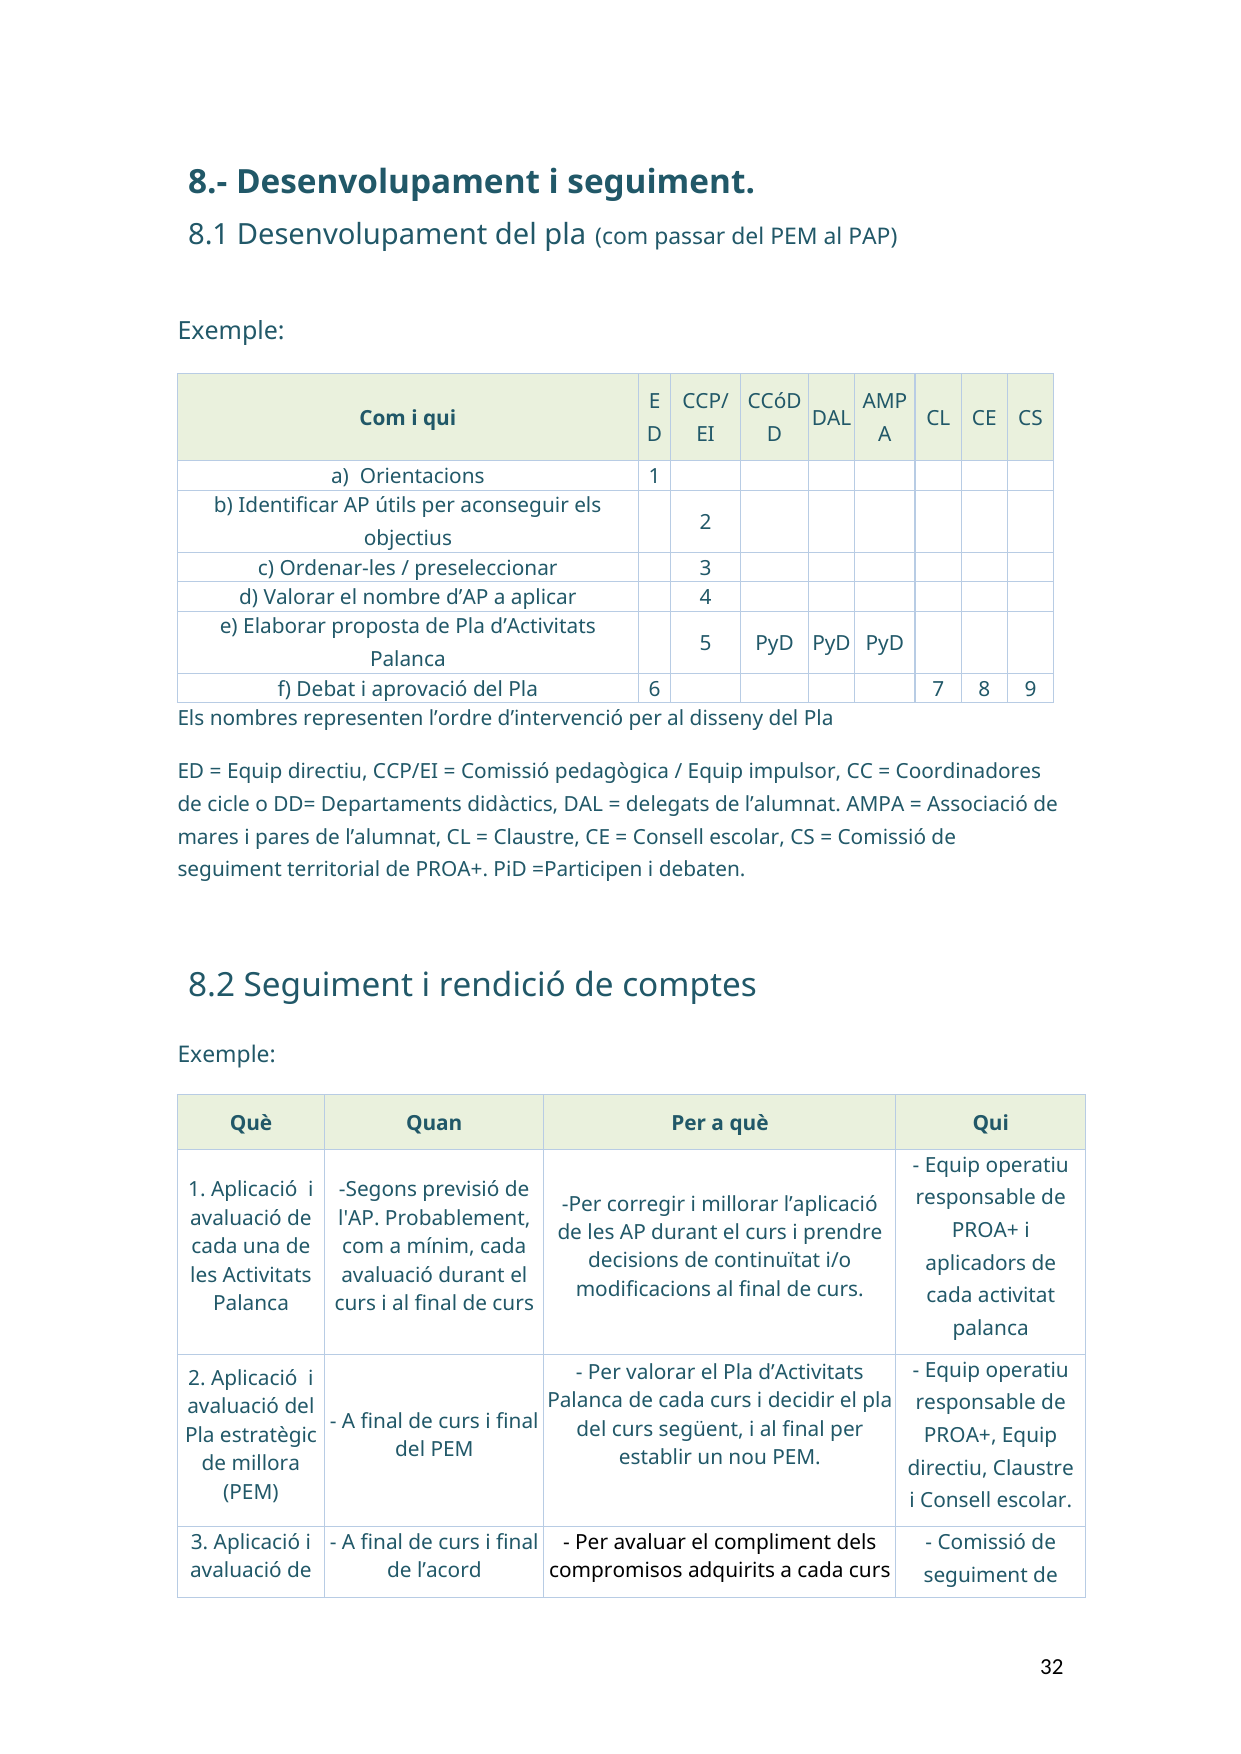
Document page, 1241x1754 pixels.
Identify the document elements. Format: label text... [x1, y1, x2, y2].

table_cell 9 [1008, 674, 1053, 702]
table_cell 2 [671, 491, 740, 552]
table_cell [741, 582, 808, 611]
table_cell [855, 491, 914, 552]
table_header CCP/EI [671, 374, 740, 460]
table_header ED [639, 374, 670, 460]
table_cell [962, 491, 1007, 552]
table_cell [916, 553, 961, 581]
table_cell - Per avaluar el compliment dels compromisos adquirits a cada curs [544, 1527, 895, 1597]
table_header Quan [325, 1095, 543, 1149]
table_cell [916, 491, 961, 552]
table_cell [671, 674, 740, 702]
table_header CL [916, 374, 961, 460]
text Exemple: [177, 1037, 1063, 1069]
table_cell f) Debat i aprovació del Pla [178, 674, 638, 702]
table_header Com i qui [178, 374, 638, 460]
table_header AMPA [855, 374, 914, 460]
table_cell [962, 612, 1007, 673]
table_header CE [962, 374, 1007, 460]
table_cell [962, 553, 1007, 581]
table_cell [855, 582, 914, 611]
table_cell [855, 553, 914, 581]
table_cell c) Ordenar-les / preseleccionar [178, 553, 638, 581]
table_cell [916, 582, 961, 611]
table_cell d) Valorar el nombre d’AP a aplicar [178, 582, 638, 611]
table_header CCóDD [741, 374, 808, 460]
table_header DAL [809, 374, 854, 460]
table_cell [741, 674, 808, 702]
table_cell - Equip operatiu responsable de PROA+ i aplicadors de cada activitat palanca [896, 1150, 1085, 1354]
table_cell 1 [639, 461, 670, 489]
table_cell [639, 582, 670, 611]
table_cell - Per valorar el Pla d’Activitats Palanca de cada curs i decidir el pla del curs següent, i al final per establir un nou PEM. [544, 1355, 895, 1526]
table_cell 1. Aplicació i avaluació de cada una de les Activitats Palanca [178, 1150, 324, 1354]
subtitle 8.- Desenvolupament i seguiment. [188, 158, 1063, 203]
table_cell a) Orientacions [178, 461, 638, 489]
table_cell 6 [639, 674, 670, 702]
table_cell [855, 674, 914, 702]
table_cell 7 [916, 674, 961, 702]
table_cell b) Identificar AP útils per aconseguir els objectius [178, 491, 638, 552]
table_cell 3 [671, 553, 740, 581]
table_cell [1008, 582, 1053, 611]
text ED = Equip directiu, CCP/EI = Comissió pedagògica / Equip impulsor, CC = Coordinadores de cicle o DD= Departaments didàctics, DAL = delegats de l’alumnat. AMPA = Associació de mares i pares de l’alumnat, CL = Claustre, CE = Consell escolar, CS = Comissió de seguiment territorial de PROA+. PiD =Participen i debaten. [177, 757, 1063, 883]
table_cell [1008, 612, 1053, 673]
table_cell [741, 491, 808, 552]
table_cell [1008, 461, 1053, 489]
table_cell [916, 461, 961, 489]
table_cell [809, 553, 854, 581]
table_cell [962, 582, 1007, 611]
table_header Per a què [544, 1095, 895, 1149]
table_cell - Comissió de seguiment de [896, 1527, 1085, 1597]
table_cell PyD [809, 612, 854, 673]
table_cell [639, 491, 670, 552]
table_cell 8 [962, 674, 1007, 702]
table_cell [809, 674, 854, 702]
table_cell 4 [671, 582, 740, 611]
table_cell [639, 553, 670, 581]
table_cell -Per corregir i millorar l’aplicació de les AP durant el curs i prendre decisions de continuïtat i/o modificacions al final de curs. [544, 1150, 895, 1354]
table_cell -Segons previsió de l'AP. Probablement, com a mínim, cada avaluació durant el curs i al final de curs [325, 1150, 543, 1354]
text Els nombres representen l’ordre d’intervenció per al disseny del Pla [177, 703, 1063, 732]
table_cell [809, 491, 854, 552]
table_cell 2. Aplicació i avaluació del Pla estratègic de millora (PEM) [178, 1355, 324, 1526]
table_cell [962, 461, 1007, 489]
table_header Què [178, 1095, 324, 1149]
text 8.1 Desenvolupament del pla (com passar del PEM al PAP) [188, 213, 1063, 253]
table_cell PyD [855, 612, 914, 673]
table_cell [741, 553, 808, 581]
table_cell - Equip operatiu responsable de PROA+, Equip directiu, Claustre i Consell escolar. [896, 1355, 1085, 1526]
table_cell PyD [741, 612, 808, 673]
table_cell 3. Aplicació i avaluació de [178, 1527, 324, 1597]
text Exemple: [177, 313, 1063, 347]
table_cell [1008, 553, 1053, 581]
table_header Qui [896, 1095, 1085, 1149]
table_cell - A final de curs i final del PEM [325, 1355, 543, 1526]
table_cell [809, 582, 854, 611]
text 8.2 Seguiment i rendició de comptes [188, 961, 1063, 1006]
table_cell [809, 461, 854, 489]
table_cell - A final de curs i final de l’acord [325, 1527, 543, 1597]
table_cell [741, 461, 808, 489]
table_cell [671, 461, 740, 489]
table_cell [1008, 491, 1053, 552]
table_header CS [1008, 374, 1053, 460]
table_cell [916, 612, 961, 673]
table_cell 5 [671, 612, 740, 673]
table_cell [639, 612, 670, 673]
table_cell [855, 461, 914, 489]
table_cell e) Elaborar proposta de Pla d’Activitats Palanca [178, 612, 638, 673]
